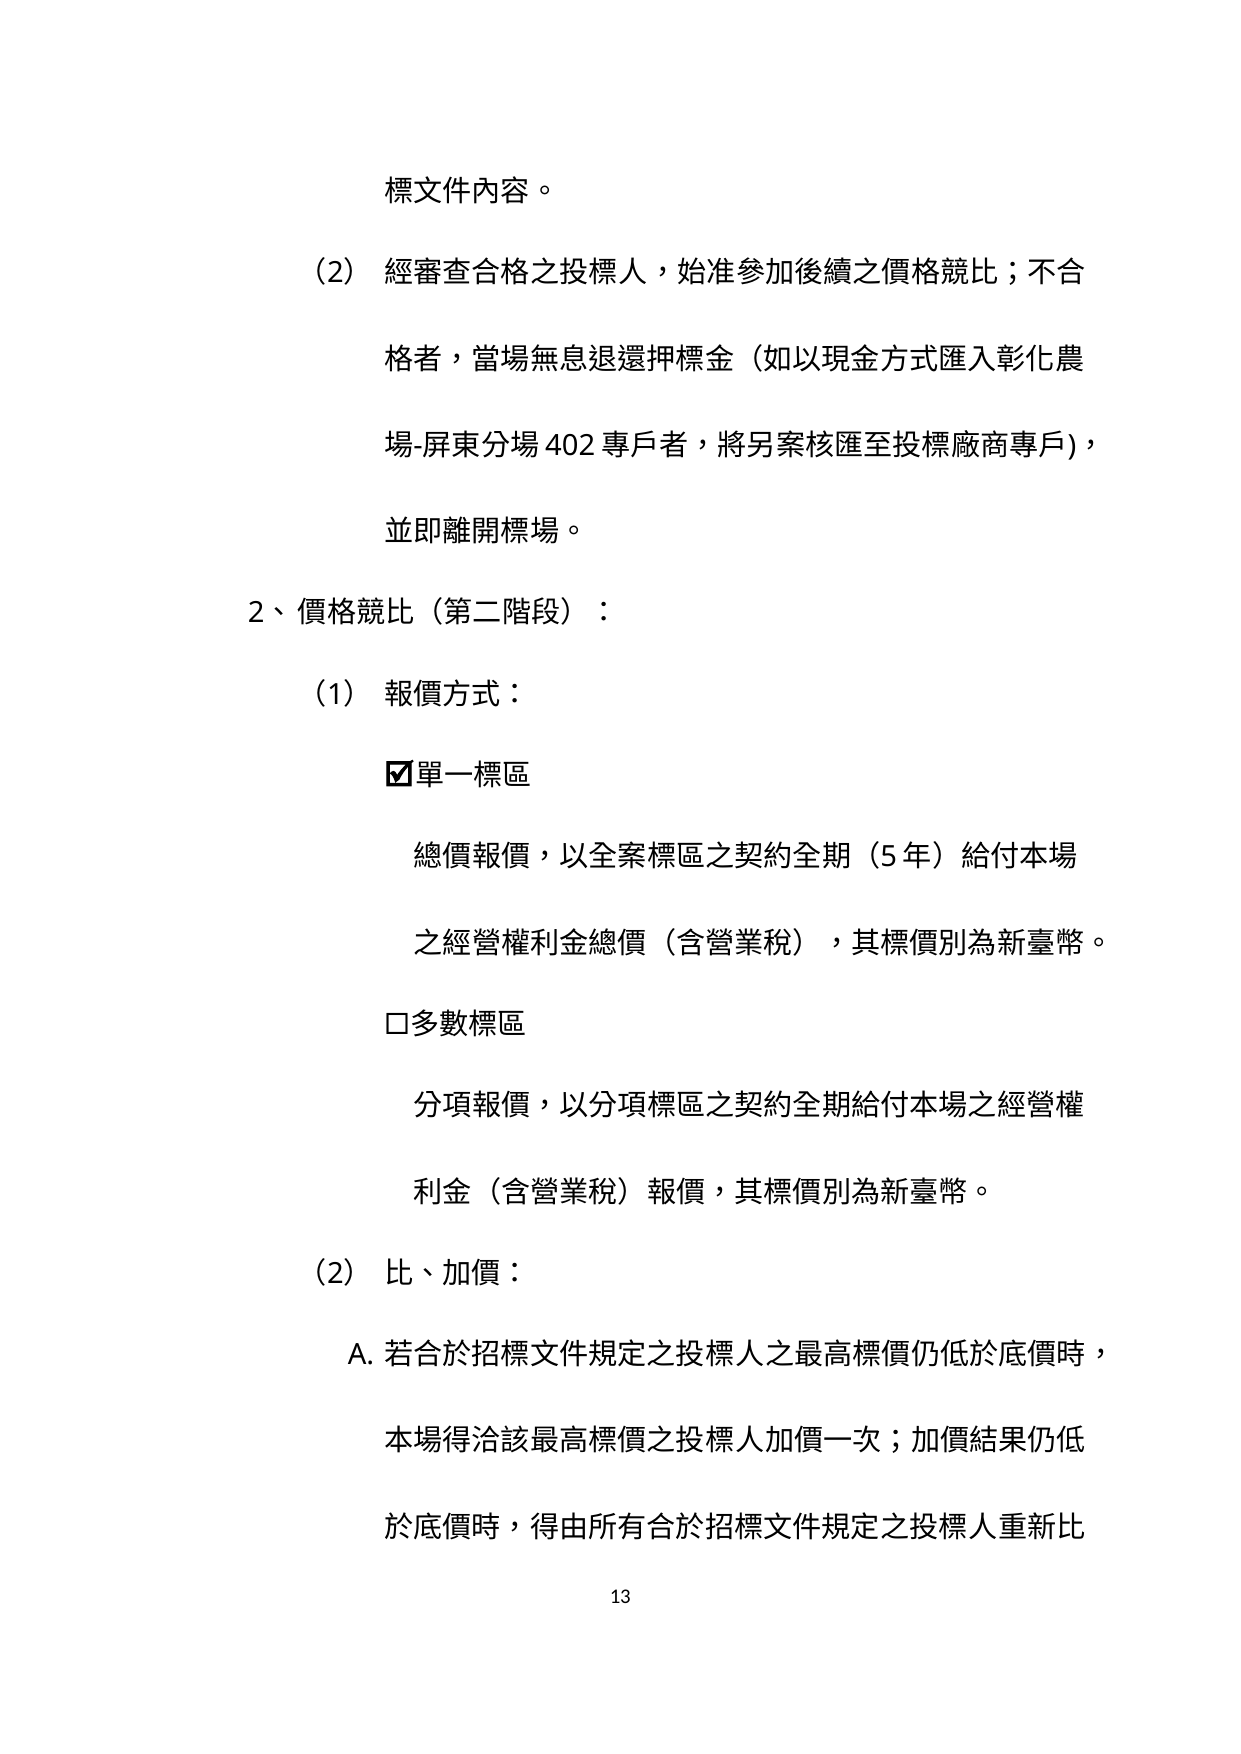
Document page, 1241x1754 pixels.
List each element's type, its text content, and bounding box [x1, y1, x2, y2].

text 總價報價，以全案標區之契約全期（5年）給付本場之經營權利金總價（含營業稅），其標價別為新臺幣。 [413, 817, 1093, 978]
list 經審查合格之投標人，始准參加後續之價格競比；不合格者，當場無息退還押標金（如以現金方式匯入彰化農場-屏東分場402專戶者，將另案核匯至投標廠商專戶)，並即離開標場。 [298, 233, 1093, 567]
text 多數標區 [384, 984, 1093, 1059]
text 分項報價，以分項標區之契約全期給付本場之經營權利金（含營業稅）報價，其標價別為新臺幣。 [413, 1066, 1093, 1227]
list 若合於招標文件規定之投標人之最高標價仍低於底價時，本場得洽該最高標價之投標人加價一次；加價結果仍低於底價時，得由所有合於招標文件規定之投標人重新比加價格，比加價格不得逾三次。 [348, 1314, 1093, 1562]
text 單一標區 [384, 736, 1093, 811]
list 比、加價： [298, 1233, 1093, 1308]
list 標文件內容。 [298, 152, 1093, 227]
list 報價方式： [298, 654, 1093, 729]
list 價格競比（第二階段）： [248, 573, 1093, 648]
